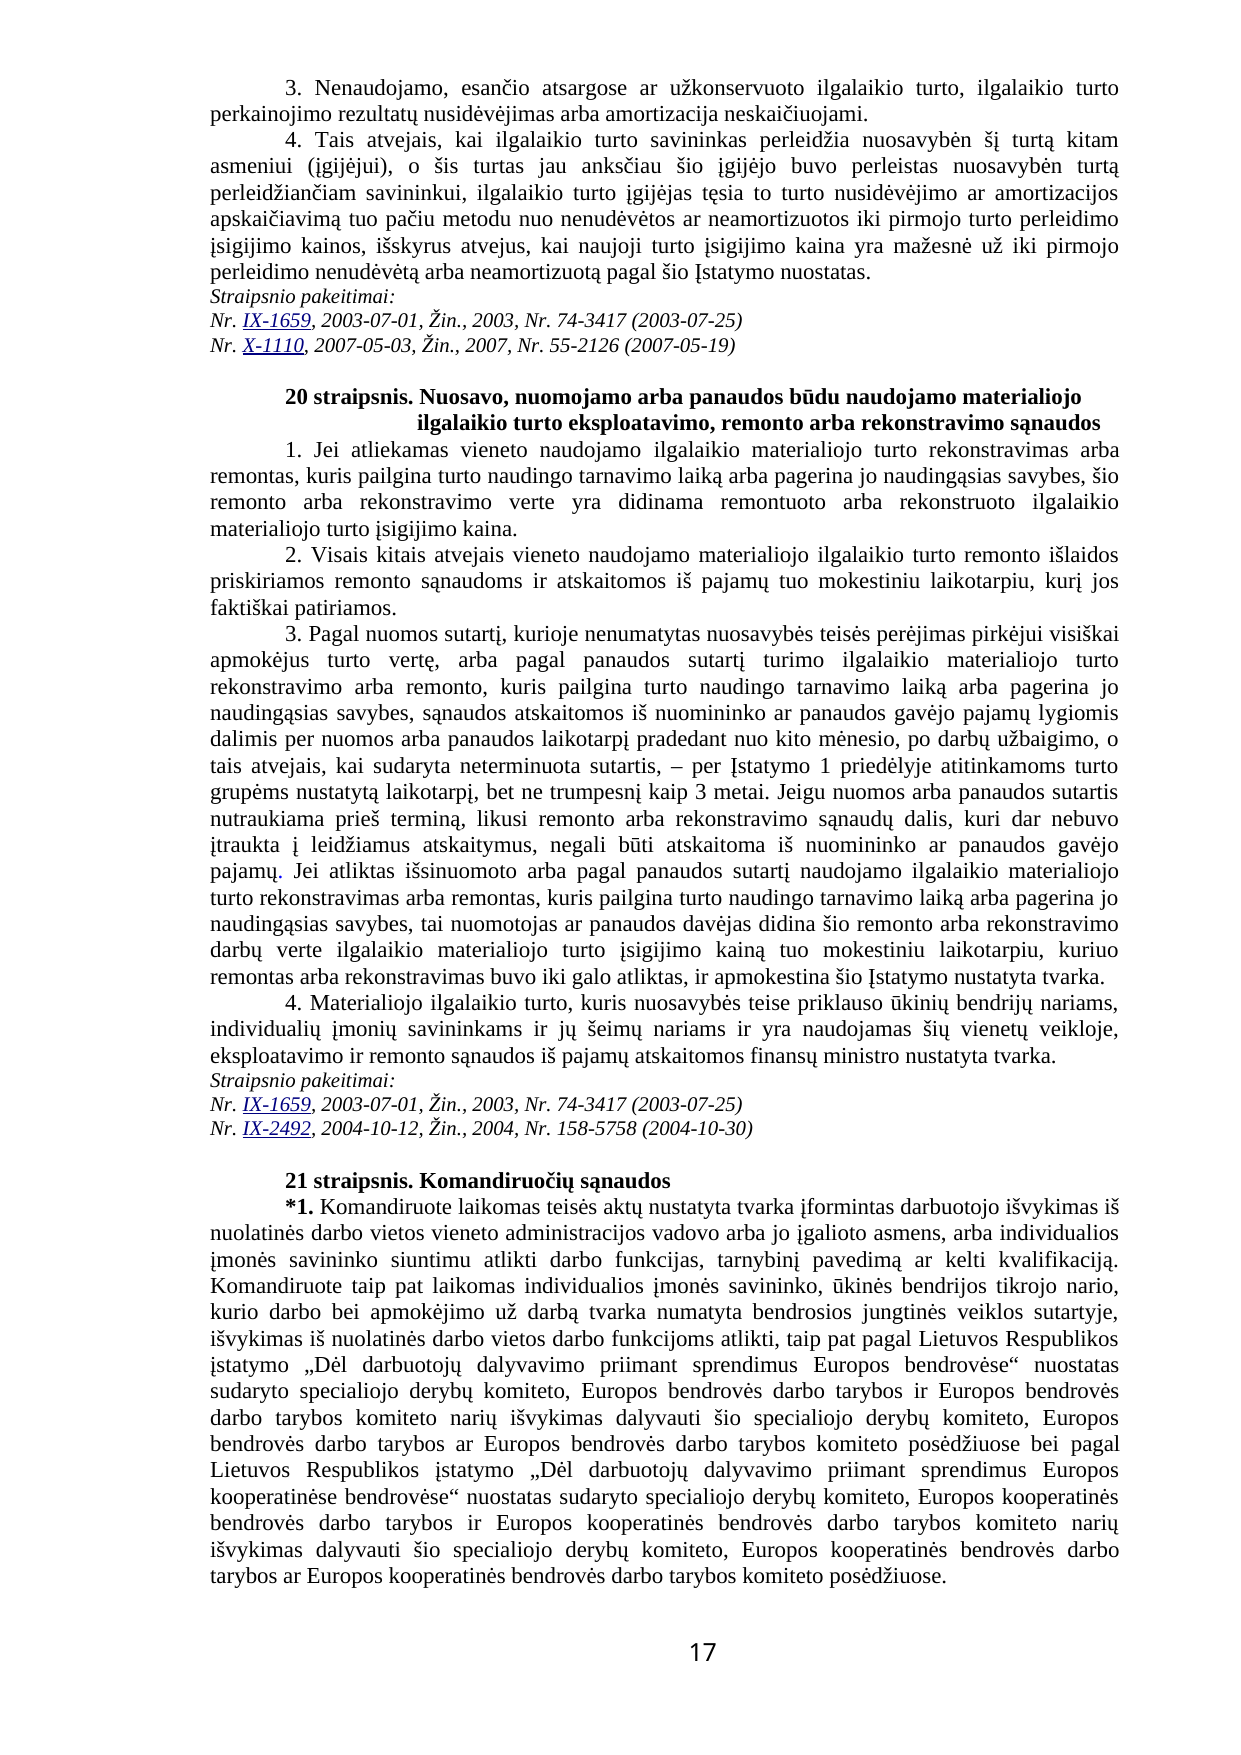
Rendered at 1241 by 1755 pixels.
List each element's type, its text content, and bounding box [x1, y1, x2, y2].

text Nr. IX-1659, 2003-07-01, Žin., 2003, Nr. 74-3417 (2003-07-25) [210, 308, 1120, 332]
text 1. Jei atliekamas vieneto naudojamo ilgalaikio materialiojo turto rekonstravimas arba remontas, kuris pailgina turto naudingo tarnavimo laiką arba pagerina jo naudingąsias savybes, šio remonto arba rekonstravimo verte yra didinama remontuoto arba rekonstruoto ilgalaikio materialiojo turto įsigijimo kaina. [210, 436, 1120, 541]
text 3. Pagal nuomos sutartį, kurioje nenumatytas nuosavybės teisės perėjimas pirkėjui visiškai apmokėjus turto vertę, arba pagal panaudos sutartį turimo ilgalaikio materialiojo turto rekonstravimo arba remonto, kuris pailgina turto naudingo tarnavimo laiką arba pagerina jo naudingąsias savybes, sąnaudos atskaitomos iš nuomininko ar panaudos gavėjo pajamų lygiomis dalimis per nuomos arba panaudos laikotarpį pradedant nuo kito mėnesio, po darbų užbaigimo, o tais atvejais, kai sudaryta neterminuota sutartis, – per Įstatymo 1 priedėlyje atitinkamoms turto grupėms nustatytą laikotarpį, bet ne trumpesnį kaip 3 metai. Jeigu nuomos arba panaudos sutartis nutraukiama prieš terminą, likusi remonto arba rekonstravimo sąnaudų dalis, kuri dar nebuvo įtraukta į leidžiamus atskaitymus, negali būti atskaitoma iš nuomininko ar panaudos gavėjo pajamų. Jei atliktas išsinuomoto arba pagal panaudos sutartį naudojamo ilgalaikio materialiojo turto rekonstravimas arba remontas, kuris pailgina turto naudingo tarnavimo laiką arba pagerina jo naudingąsias savybes, tai nuomotojas ar panaudos davėjas didina šio remonto arba rekonstravimo darbų verte ilgalaikio materialiojo turto įsigijimo kainą tuo mokestiniu laikotarpiu, kuriuo remontas arba rekonstravimas buvo iki galo atliktas, ir apmokestina šio Įstatymo nustatyta tvarka. [210, 620, 1120, 989]
text 4. Materialiojo ilgalaikio turto, kuris nuosavybės teise priklauso ūkinių bendrijų nariams, individualių įmonių savininkams ir jų šeimų nariams ir yra naudojamas šių vienetų veikloje, eksploatavimo ir remonto sąnaudos iš pajamų atskaitomos finansų ministro nustatyta tvarka. [210, 989, 1120, 1068]
text 4. Tais atvejais, kai ilgalaikio turto savininkas perleidžia nuosavybėn šį turtą kitam asmeniui (įgijėjui), o šis turtas jau anksčiau šio įgijėjo buvo perleistas nuosavybėn turtą perleidžiančiam savininkui, ilgalaikio turto įgijėjas tęsia to turto nusidėvėjimo ar amortizacijos apskaičiavimą tuo pačiu metodu nuo nenudėvėtos ar neamortizuotos iki pirmojo turto perleidimo įsigijimo kainos, išskyrus atvejus, kai naujoji turto įsigijimo kaina yra mažesnė už iki pirmojo perleidimo nenudėvėtą arba neamortizuotą pagal šio Įstatymo nuostatas. [210, 126, 1120, 284]
text Nr. IX-1659, 2003-07-01, Žin., 2003, Nr. 74-3417 (2003-07-25) [210, 1092, 1120, 1116]
text Straipsnio pakeitimai: [210, 1068, 1120, 1092]
text ilgalaikio turto eksploatavimo, remonto arba rekonstravimo sąnaudos [417, 409, 1120, 436]
text Nr. IX-2492, 2004-10-12, Žin., 2004, Nr. 158-5758 (2004-10-30) [210, 1116, 1120, 1140]
text Straipsnio pakeitimai: [210, 284, 1120, 308]
text Nr. X-1110, 2007-05-03, Žin., 2007, Nr. 55-2126 (2007-05-19) [210, 332, 1120, 357]
text 2. Visais kitais atvejais vieneto naudojamo materialiojo ilgalaikio turto remonto išlaidos priskiriamos remonto sąnaudoms ir atskaitomos iš pajamų tuo mokestiniu laikotarpiu, kurį jos faktiškai patiriamos. [210, 541, 1120, 620]
text 20 straipsnis. Nuosavo, nuomojamo arba panaudos būdu naudojamo materialiojo [285, 383, 1120, 409]
text 3. Nenaudojamo, esančio atsargose ar užkonservuoto ilgalaikio turto, ilgalaikio turto perkainojimo rezultatų nusidėvėjimas arba amortizacija neskaičiuojami. [210, 73, 1120, 126]
subtitle 21 straipsnis. Komandiruočių sąnaudos [210, 1167, 1120, 1193]
text *1. Komandiruote laikomas teisės aktų nustatyta tvarka įformintas darbuotojo išvykimas iš nuolatinės darbo vietos vieneto administracijos vadovo arba jo įgalioto asmens, arba individualios įmonės savininko siuntimu atlikti darbo funkcijas, tarnybinį pavedimą ar kelti kvalifikaciją. Komandiruote taip pat laikomas individualios įmonės savininko, ūkinės bendrijos tikrojo nario, kurio darbo bei apmokėjimo už darbą tvarka numatyta bendrosios jungtinės veiklos sutartyje, išvykimas iš nuolatinės darbo vietos darbo funkcijoms atlikti, taip pat pagal Lietuvos Respublikos įstatymo „Dėl darbuotojų dalyvavimo priimant sprendimus Europos bendrovėse“ nuostatas sudaryto specialiojo derybų komiteto, Europos bendrovės darbo tarybos ir Europos bendrovės darbo tarybos komiteto narių išvykimas dalyvauti šio specialiojo derybų komiteto, Europos bendrovės darbo tarybos ar Europos bendrovės darbo tarybos komiteto posėdžiuose bei pagal Lietuvos Respublikos įstatymo „Dėl darbuotojų dalyvavimo priimant sprendimus Europos kooperatinėse bendrovėse“ nuostatas sudaryto specialiojo derybų komiteto, Europos kooperatinės bendrovės darbo tarybos ir Europos kooperatinės bendrovės darbo tarybos komiteto narių išvykimas dalyvauti šio specialiojo derybų komiteto, Europos kooperatinės bendrovės darbo tarybos ar Europos kooperatinės bendrovės darbo tarybos komiteto posėdžiuose. [210, 1193, 1120, 1588]
